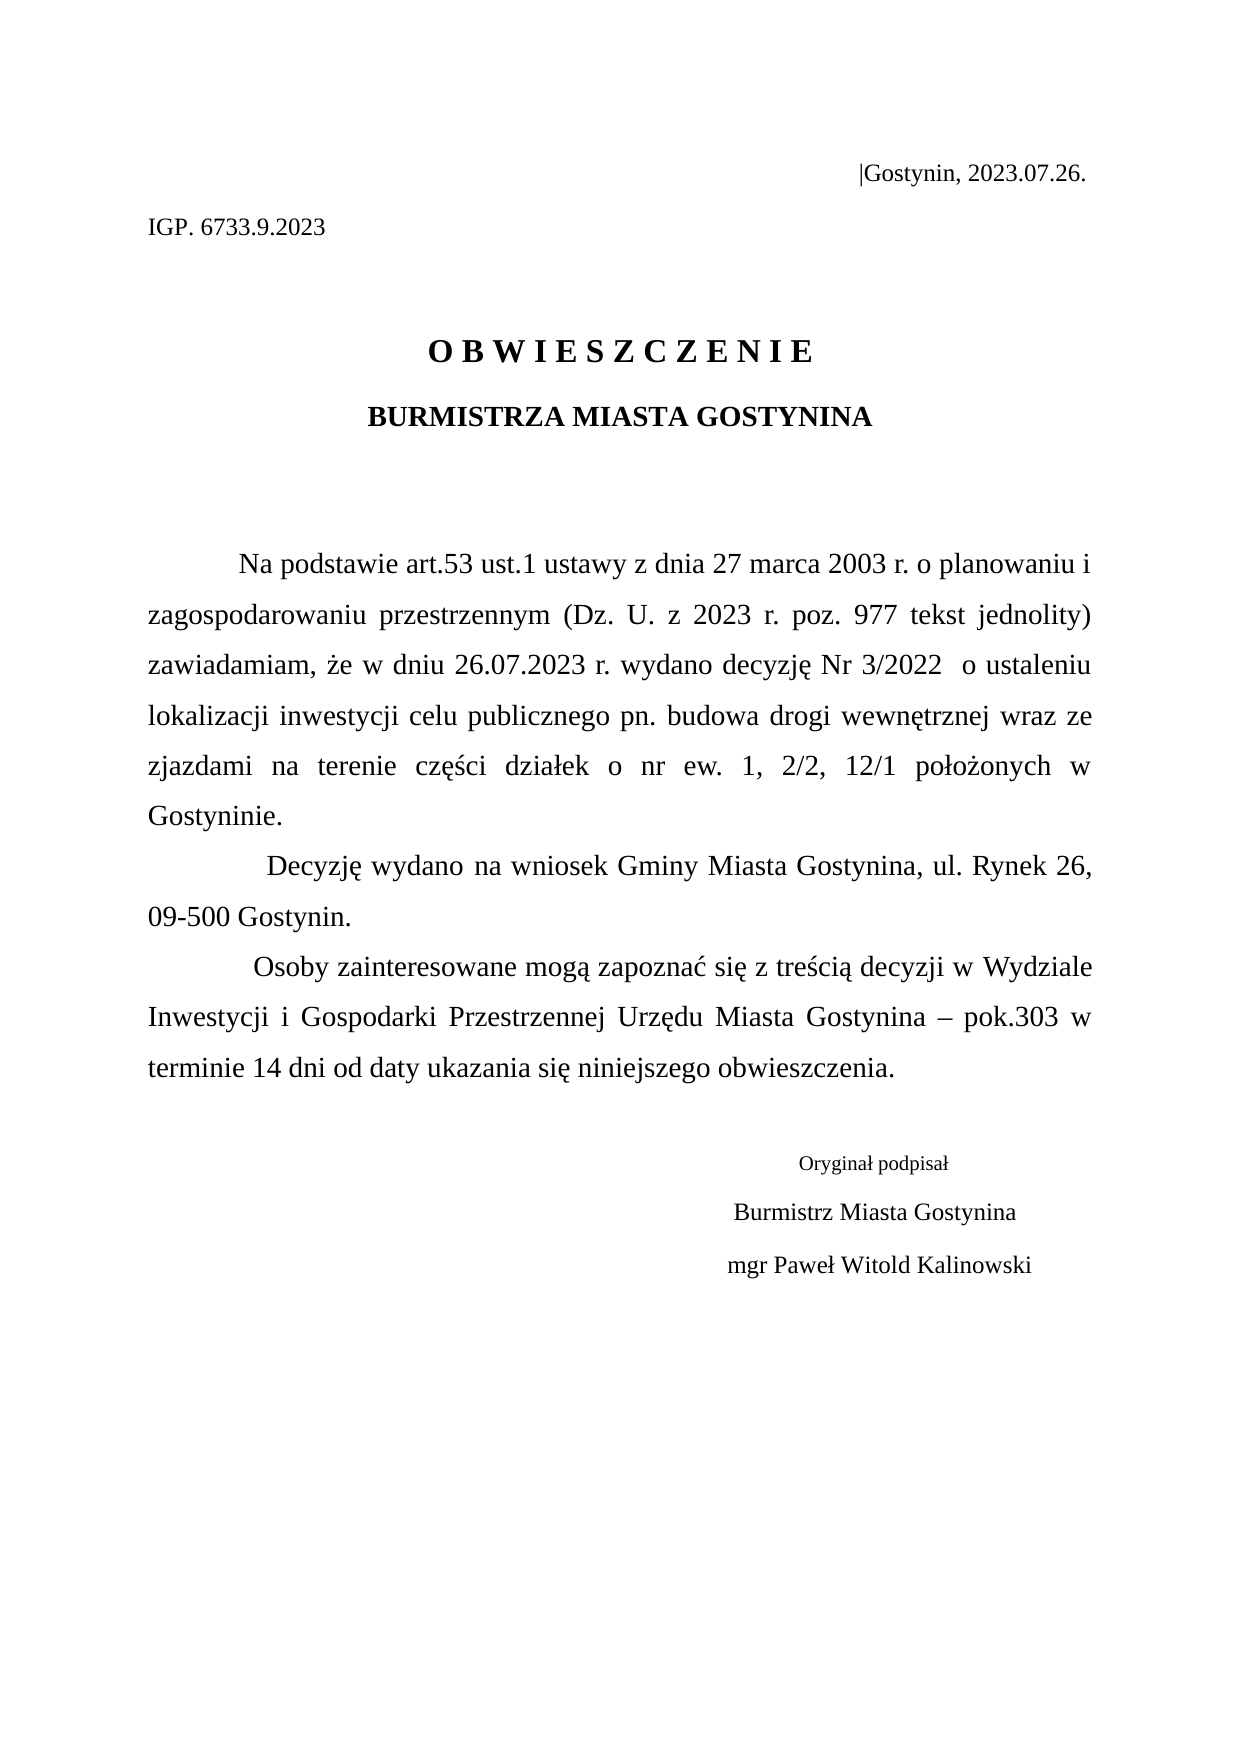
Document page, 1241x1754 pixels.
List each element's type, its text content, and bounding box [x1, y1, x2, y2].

text Na podstawie art.53 ust.1 ustawy z dnia 27 marca 2003 r. o planowaniu i zagospodarowaniu przestrzennym (Dz. U. z 2023 r. poz. 977 tekst jednolity) zawiadamiam, że w dniu 26.07.2023 r. wydano decyzję Nr 3/2022 o ustaleniu lokalizacji inwestycji celu publicznego pn. budowa drogi wewnętrznej wraz ze zjazdami na terenie części działek o nr ew. 1, 2/2, 12/1 położonych w Gostyninie. [148, 547, 1093, 832]
text BURMISTRZA MIASTA GOSTYNINA [148, 399, 1093, 433]
text Osoby zainteresowane mogą zapoznać się z treścią decyzji w Wydziale Inwestycji i Gospodarki Przestrzennej Urzędu Miasta Gostynina – pok.303 w terminie 14 dni od daty ukazania się niniejszego obwieszczenia. [148, 949, 1093, 1083]
text Burmistrz Miasta Gostynina [148, 1197, 1093, 1226]
text IGP. 6733.9.2023 [148, 212, 1093, 240]
text mgr Paweł Witold Kalinowski [148, 1250, 1093, 1279]
text Decyzję wydano na wniosek Gminy Miasta Gostynina, ul. Rynek 26, 09-500 Gostynin. [148, 848, 1093, 932]
text Oryginał podpisał [148, 1150, 1093, 1174]
text O B W I E S Z C Z E N I E [148, 332, 1093, 370]
text |Gostynin, 2023.07.26. [148, 158, 1093, 187]
